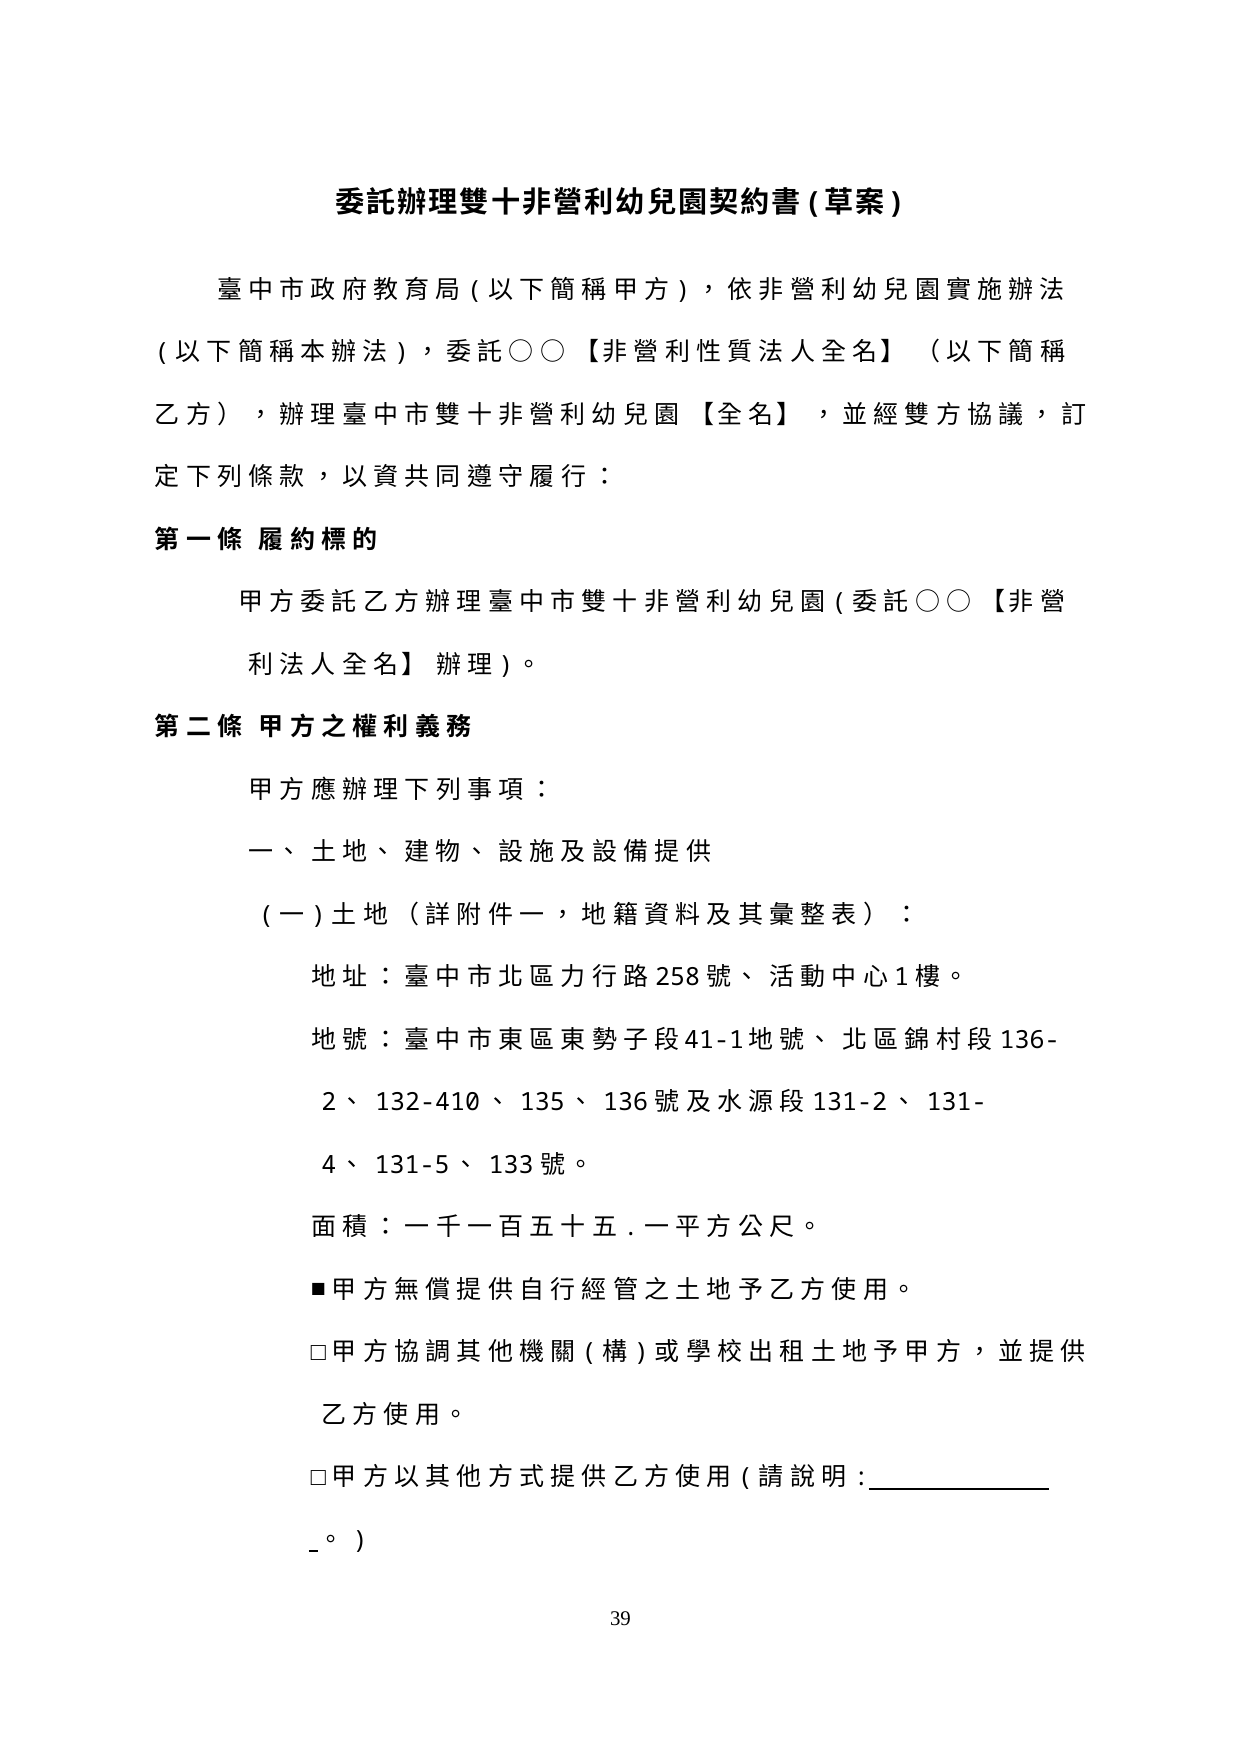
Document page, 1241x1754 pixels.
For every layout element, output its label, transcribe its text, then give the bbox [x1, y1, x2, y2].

text 委託辦理雙十非營利幼兒園契約書(草案) [151, 158, 1089, 221]
text 地址：臺中市北區力行路258號、活動中心1樓。 [308, 933, 1089, 996]
text 地號：臺中市東區東勢子段41-1地號、北區錦村段136-2、132-410、135、136號及水源段131-2、131-4、131-5、133號。 [308, 996, 1089, 1183]
text 一、土地、建物、設施及設備提供 [237, 808, 1089, 871]
text □甲方以其他方式提供乙方使用(請說明: 。) [308, 1433, 1089, 1558]
text (一)土地（詳附件一，地籍資料及其彙整表）： [255, 871, 1089, 933]
text 面積：一千一百五十五.一平方公尺。 [308, 1183, 1089, 1246]
text 臺中市政府教育局(以下簡稱甲方)，依非營利幼兒園實施辦法(以下簡稱本辦法)，委託○○【非營利性質法人全名】（以下簡稱乙方），辦理臺中市雙十非營利幼兒園【全名】，並經雙方協議，訂定下列條款，以資共同遵守履行： [151, 246, 1089, 496]
text 甲方應辦理下列事項： [186, 746, 1089, 808]
text 甲方委託乙方辦理臺中市雙十非營利幼兒園(委託○○【非營利法人全名】辦理)。 [234, 558, 1089, 683]
text □甲方協調其他機關(構)或學校出租土地予甲方，並提供乙方使用。 [308, 1308, 1089, 1433]
text 第一條 履約標的 [151, 496, 1089, 558]
text ■甲方無償提供自行經管之土地予乙方使用。 [308, 1246, 1089, 1308]
text 第二條 甲方之權利義務 [151, 683, 1089, 746]
